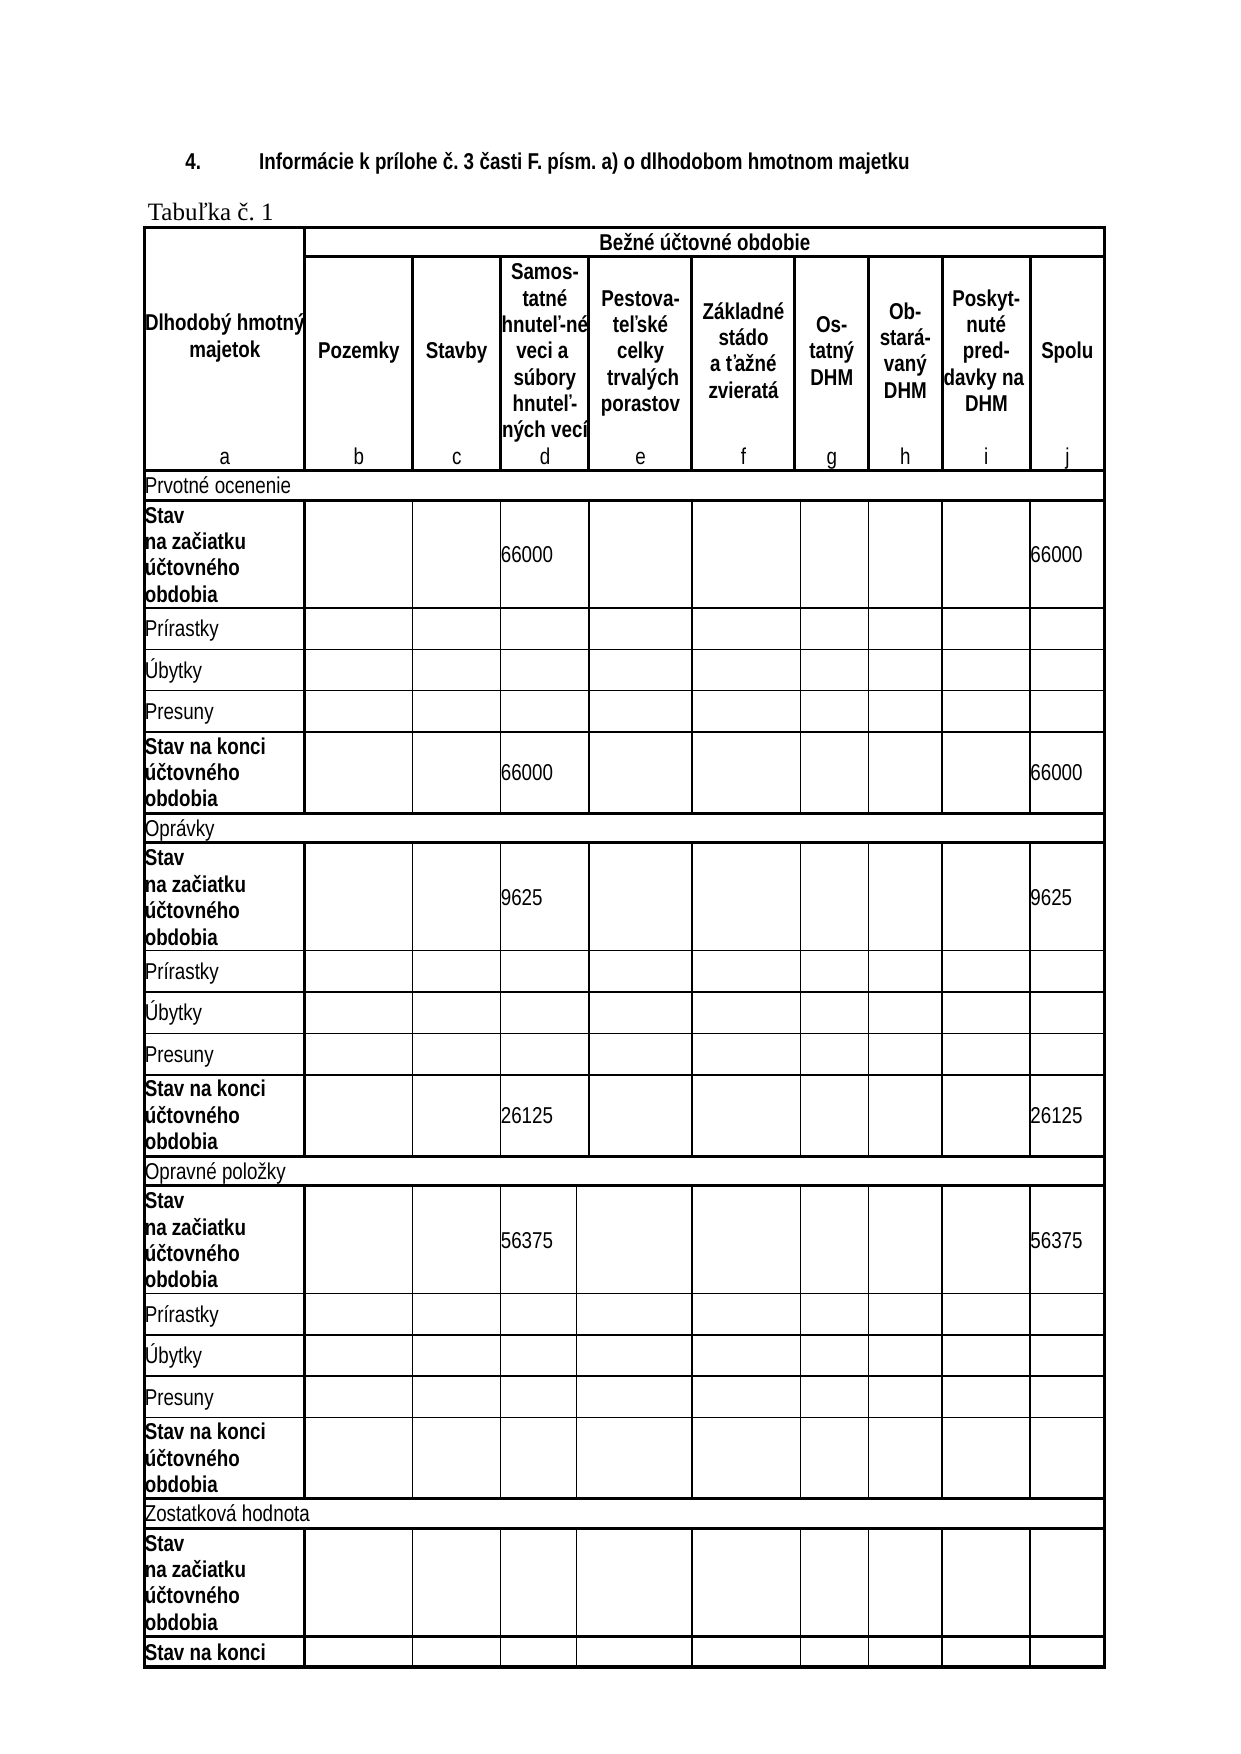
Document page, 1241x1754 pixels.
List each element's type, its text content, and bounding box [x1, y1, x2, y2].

table_cell [943, 650, 1029, 690]
table_cell [306, 1034, 412, 1074]
table_cell [413, 993, 500, 1032]
table_cell [801, 1034, 868, 1074]
table_cell [943, 1034, 1029, 1074]
table_cell [306, 691, 412, 731]
table_cell [590, 650, 691, 690]
table_cell 26125 [501, 1076, 588, 1154]
table_cell [501, 1638, 576, 1665]
table_cell [501, 1377, 576, 1417]
table_cell [1031, 1638, 1103, 1665]
table_cell [801, 1530, 868, 1635]
table_cell [501, 1294, 576, 1334]
table_cell 66000 [1031, 502, 1103, 607]
table_cell [693, 650, 800, 690]
table_cell [1031, 650, 1103, 690]
table_header Bežné účtovné obdobie [306, 229, 1103, 255]
table_cell Presuny [146, 1377, 303, 1417]
table_cell [413, 1294, 500, 1334]
table_cell Opravné položky [146, 1158, 1103, 1184]
table_cell [590, 951, 691, 991]
table_cell [943, 1076, 1029, 1154]
table_cell [869, 650, 941, 690]
table_cell Stav na začiatku účtovného obdobia [146, 844, 303, 950]
table_cell Samos-tatné hnuteľ-né veci a súbory hnuteľ-ných vecí [502, 258, 587, 443]
table_cell 9625 [501, 844, 588, 950]
table_cell [943, 1377, 1029, 1417]
table_cell [413, 1377, 500, 1417]
table_cell [943, 993, 1029, 1032]
table_cell [501, 1418, 576, 1497]
table_cell [869, 951, 941, 991]
table_cell [801, 993, 868, 1032]
table_cell [413, 691, 500, 731]
table_cell c [414, 443, 499, 469]
table_cell [306, 1187, 412, 1292]
text Tabuľka č. 1 [148, 197, 1093, 226]
table_cell [1031, 1418, 1103, 1497]
table_cell [943, 1418, 1029, 1497]
list Informácie k prílohe č. 3 časti F. písm. a) o dlhodobom hmotnom majetku [185, 148, 1093, 174]
table_cell [693, 1336, 800, 1375]
table_cell [869, 1336, 941, 1375]
table_cell [869, 502, 941, 607]
table_cell Presuny [146, 1034, 303, 1074]
table_cell [306, 1530, 412, 1635]
table_cell Stav na konci účtovného obdobia [146, 1076, 303, 1154]
table_cell [869, 1187, 941, 1292]
table_cell [943, 502, 1029, 607]
table_cell [801, 609, 868, 648]
table_cell [501, 1530, 576, 1635]
table_cell [501, 691, 588, 731]
table_cell 66000 [1031, 733, 1103, 812]
table_cell Stav na konci účtovného obdobia [146, 733, 303, 812]
table_cell Stavby [414, 258, 499, 443]
table_cell [801, 1377, 868, 1417]
table_cell [869, 1294, 941, 1334]
table_cell [577, 1377, 691, 1417]
table_cell [501, 609, 588, 648]
table_cell [590, 993, 691, 1032]
table_cell [306, 733, 412, 812]
table_cell i [944, 443, 1029, 469]
table_cell [801, 502, 868, 607]
table_cell [869, 691, 941, 731]
table_cell Úbytky [146, 650, 303, 690]
table_cell [413, 1034, 500, 1074]
table_cell 66000 [501, 733, 588, 812]
table_cell [693, 951, 800, 991]
table_cell [943, 951, 1029, 991]
table_cell [413, 1418, 500, 1497]
table_cell Stav na konci [146, 1638, 303, 1665]
table_cell [1031, 691, 1103, 731]
table_cell Poskyt-nuté pred-davky na DHM [944, 258, 1029, 443]
table_cell Ob-stará-vaný DHM [870, 258, 941, 443]
table_cell Prírastky [146, 1294, 303, 1334]
table_cell [590, 1034, 691, 1074]
table_cell [306, 951, 412, 991]
table_cell [1031, 951, 1103, 991]
table_cell Stav na začiatku účtovného obdobia [146, 1530, 303, 1635]
table_cell d [502, 443, 587, 469]
table_cell [943, 1294, 1029, 1334]
table_cell g [796, 443, 867, 469]
table_cell [943, 1187, 1029, 1292]
table_cell [869, 844, 941, 950]
table_cell [693, 1418, 800, 1497]
table_cell [413, 1076, 500, 1154]
table_cell Stav na začiatku účtovného obdobia [146, 502, 303, 607]
table_cell [801, 691, 868, 731]
table_cell [869, 1530, 941, 1635]
table_cell [590, 502, 691, 607]
table_cell Os-tatný DHM [796, 258, 867, 443]
table_cell Spolu [1032, 258, 1103, 443]
table_cell [693, 502, 800, 607]
table_cell Prvotné ocenenie [146, 472, 1103, 498]
table_cell [801, 951, 868, 991]
table_cell Stav na začiatku účtovného obdobia [146, 1187, 303, 1292]
table_cell f [693, 443, 793, 469]
table_cell [801, 844, 868, 950]
table_cell [306, 1076, 412, 1154]
table_cell [577, 1418, 691, 1497]
table_cell [1031, 1034, 1103, 1074]
table_cell [801, 1336, 868, 1375]
table_cell [306, 1418, 412, 1497]
table_cell [801, 650, 868, 690]
table_cell e [590, 443, 690, 469]
table_cell h [870, 443, 941, 469]
table_cell [306, 502, 412, 607]
table_cell [943, 1638, 1029, 1665]
table_cell [590, 609, 691, 648]
table_cell [693, 993, 800, 1032]
table_cell 56375 [501, 1187, 576, 1292]
table_cell [501, 1034, 588, 1074]
table_cell [306, 1294, 412, 1334]
table_cell [801, 1187, 868, 1292]
table_cell [590, 844, 691, 950]
table_cell Stav na konci účtovného obdobia [146, 1418, 303, 1497]
table_cell [413, 650, 500, 690]
table_cell [869, 733, 941, 812]
table_cell [501, 650, 588, 690]
table_cell Pestova-teľské celky trvalých porastov [590, 258, 690, 443]
table_cell a [146, 443, 303, 469]
table_cell [306, 993, 412, 1032]
table_cell [943, 691, 1029, 731]
table_cell [801, 733, 868, 812]
table_cell Zostatková hodnota [146, 1500, 1103, 1527]
table_cell 56375 [1031, 1187, 1103, 1292]
table_cell [577, 1530, 691, 1635]
table_cell [1031, 1336, 1103, 1375]
table_cell Oprávky [146, 815, 1103, 841]
table_cell [577, 1638, 691, 1665]
table_cell [413, 1530, 500, 1635]
table_cell [413, 502, 500, 607]
table_cell [693, 691, 800, 731]
table_cell [869, 1418, 941, 1497]
table_cell [693, 844, 800, 950]
table_cell [693, 1377, 800, 1417]
table_header Dlhodobý hmotný majetok [146, 229, 303, 443]
table_cell [1031, 1377, 1103, 1417]
table_cell 66000 [501, 502, 588, 607]
table_cell [306, 1336, 412, 1375]
table_cell [306, 609, 412, 648]
table_cell [869, 609, 941, 648]
table_cell Úbytky [146, 993, 303, 1032]
table_cell [413, 1336, 500, 1375]
table_cell Základné stádo a ťažné zvieratá [693, 258, 793, 443]
table_cell [590, 691, 691, 731]
table_cell [577, 1336, 691, 1375]
table_cell [501, 951, 588, 991]
table_cell [869, 1076, 941, 1154]
table_cell [306, 844, 412, 950]
table_cell b [306, 443, 411, 469]
table_cell [590, 733, 691, 812]
table_cell [577, 1187, 691, 1292]
table_cell [306, 1377, 412, 1417]
table_cell [1031, 609, 1103, 648]
table_cell [693, 1530, 800, 1635]
table_cell [693, 1187, 800, 1292]
table_cell [590, 1076, 691, 1154]
table_cell [413, 844, 500, 950]
table_cell Prírastky [146, 951, 303, 991]
table_cell Presuny [146, 691, 303, 731]
table_cell j [1032, 443, 1103, 469]
table_cell [693, 609, 800, 648]
table_cell [693, 1638, 800, 1665]
table_cell 26125 [1031, 1076, 1103, 1154]
table_cell [413, 733, 500, 812]
table_cell [801, 1076, 868, 1154]
table_cell [413, 1187, 500, 1292]
table_cell [801, 1294, 868, 1334]
table_cell [577, 1294, 691, 1334]
table_cell [693, 733, 800, 812]
table_cell [306, 650, 412, 690]
table_cell [501, 993, 588, 1032]
table_cell [869, 993, 941, 1032]
table_cell 9625 [1031, 844, 1103, 950]
table_cell [306, 1638, 412, 1665]
table_cell [943, 844, 1029, 950]
table_cell [1031, 1294, 1103, 1334]
table_cell [413, 951, 500, 991]
table_cell [693, 1034, 800, 1074]
table_cell [501, 1336, 576, 1375]
table_cell [943, 1530, 1029, 1635]
table_cell [413, 1638, 500, 1665]
table_cell [943, 733, 1029, 812]
table_cell [801, 1418, 868, 1497]
table_cell [1031, 1530, 1103, 1635]
table_cell Pozemky [306, 258, 411, 443]
table_cell [869, 1638, 941, 1665]
table_cell [943, 1336, 1029, 1375]
table_cell [1031, 993, 1103, 1032]
table_cell [943, 609, 1029, 648]
table_cell [413, 609, 500, 648]
table_cell [869, 1034, 941, 1074]
table_cell [693, 1294, 800, 1334]
table_cell [869, 1377, 941, 1417]
table_cell Prírastky [146, 609, 303, 648]
table_cell Úbytky [146, 1336, 303, 1375]
table_cell [693, 1076, 800, 1154]
table_cell [801, 1638, 868, 1665]
